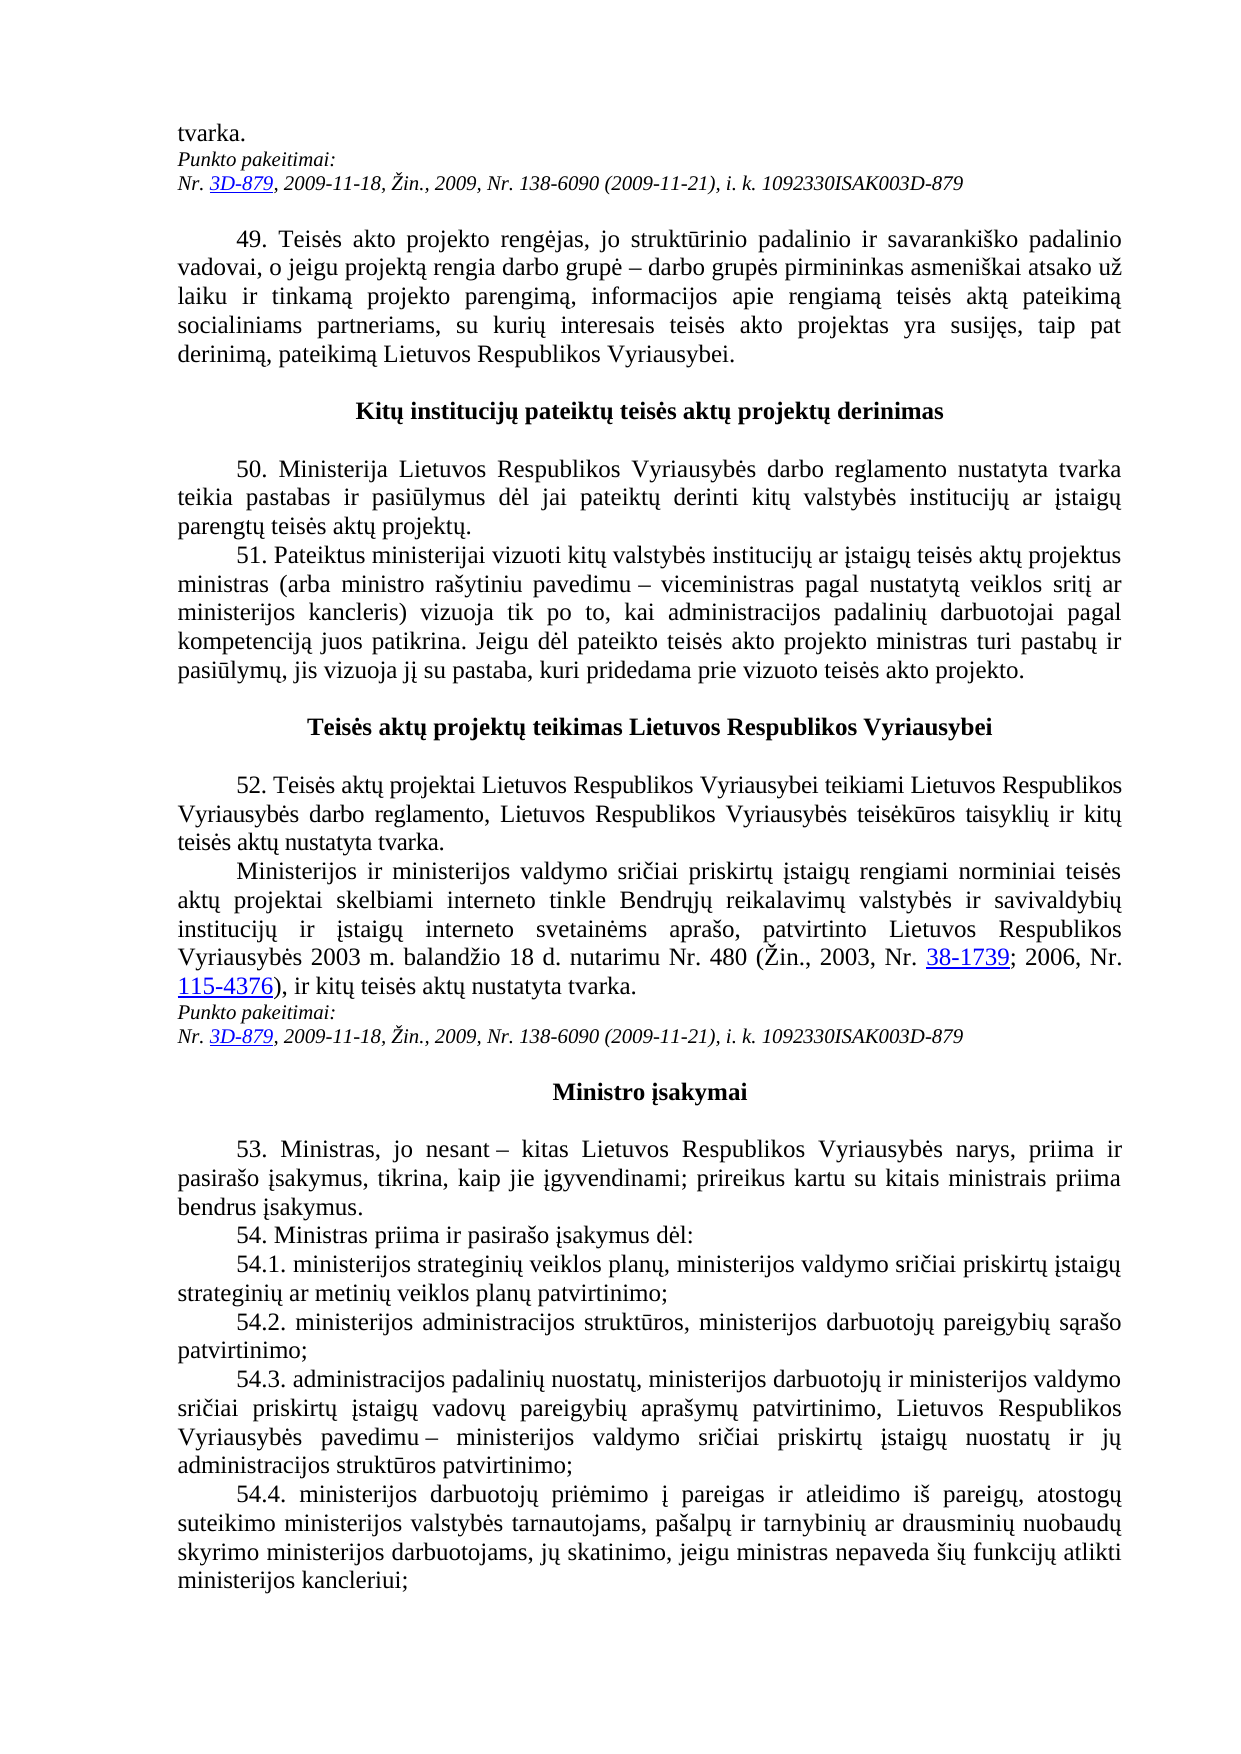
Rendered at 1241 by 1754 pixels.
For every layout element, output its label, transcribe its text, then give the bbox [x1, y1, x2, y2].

text Punkto pakeitimai: [177, 147, 1122, 171]
text 54.2. ministerijos administracijos struktūros, ministerijos darbuotojų pareigybių sąrašo patvirtinimo; [177, 1307, 1122, 1364]
text Nr. 3D-879, 2009-11-18, Žin., 2009, Nr. 138-6090 (2009-11-21), i. k. 1092330ISAK003D-879 [177, 1024, 1122, 1048]
text Ministerijos ir ministerijos valdymo sričiai priskirtų įstaigų rengiami norminiai teisės aktų projektai skelbiami interneto tinkle Bendrųjų reikalavimų valstybės ir savivaldybių institucijų ir įstaigų interneto svetainėms aprašo, patvirtinto Lietuvos Respublikos Vyriausybės 2003 m. balandžio 18 d. nutarimu Nr. 480 (Žin., 2003, Nr. 38-1739; 2006, Nr. 115-4376), ir kitų teisės aktų nustatyta tvarka. [177, 856, 1122, 1000]
text Teisės aktų projektų teikimas Lietuvos Respublikos Vyriausybei [177, 712, 1122, 741]
text tvarka. [177, 118, 1122, 147]
text 54.4. ministerijos darbuotojų priėmimo į pareigas ir atleidimo iš pareigų, atostogų suteikimo ministerijos valstybės tarnautojams, pašalpų ir tarnybinių ar drausminių nuobaudų skyrimo ministerijos darbuotojams, jų skatinimo, jeigu ministras nepaveda šių funkcijų atlikti ministerijos kancleriui; [177, 1479, 1122, 1594]
text 51. Pateiktus ministerijai vizuoti kitų valstybės institucijų ar įstaigų teisės aktų projektus ministras (arba ministro rašytiniu pavedimu – viceministras pagal nustatytą veiklos sritį ar ministerijos kancleris) vizuoja tik po to, kai administracijos padalinių darbuotojai pagal kompetenciją juos patikrina. Jeigu dėl pateikto teisės akto projekto ministras turi pastabų ir pasiūlymų, jis vizuoja jį su pastaba, kuri pridedama prie vizuoto teisės akto projekto. [177, 540, 1122, 684]
text Punkto pakeitimai: [177, 1000, 1122, 1024]
text 50. Ministerija Lietuvos Respublikos Vyriausybės darbo reglamento nustatyta tvarka teikia pastabas ir pasiūlymus dėl jai pateiktų derinti kitų valstybės institucijų ar įstaigų parengtų teisės aktų projektų. [177, 454, 1122, 540]
text 54.1. ministerijos strateginių veiklos planų, ministerijos valdymo sričiai priskirtų įstaigų strateginių ar metinių veiklos planų patvirtinimo; [177, 1249, 1122, 1307]
text 49. Teisės akto projekto rengėjas, jo struktūrinio padalinio ir savarankiško padalinio vadovai, o jeigu projektą rengia darbo grupė – darbo grupės pirmininkas asmeniškai atsako už laiku ir tinkamą projekto parengimą, informacijos apie rengiamą teisės aktą pateikimą socialiniams partneriams, su kurių interesais teisės akto projektas yra susijęs, taip pat derinimą, pateikimą Lietuvos Respublikos Vyriausybei. [177, 224, 1122, 367]
text Nr. 3D-879, 2009-11-18, Žin., 2009, Nr. 138-6090 (2009-11-21), i. k. 1092330ISAK003D-879 [177, 171, 1122, 195]
text Ministro įsakymai [177, 1077, 1122, 1106]
text Kitų institucijų pateiktų teisės aktų projektų derinimas [177, 396, 1122, 425]
text 54. Ministras priima ir pasirašo įsakymus dėl: [177, 1221, 1122, 1249]
text 54.3. administracijos padalinių nuostatų, ministerijos darbuotojų ir ministerijos valdymo sričiai priskirtų įstaigų vadovų pareigybių aprašymų patvirtinimo, Lietuvos Respublikos Vyriausybės pavedimu – ministerijos valdymo sričiai priskirtų įstaigų nuostatų ir jų administracijos struktūros patvirtinimo; [177, 1364, 1122, 1479]
text 52. Teisės aktų projektai Lietuvos Respublikos Vyriausybei teikiami Lietuvos Respublikos Vyriausybės darbo reglamento, Lietuvos Respublikos Vyriausybės teisėkūros taisyklių ir kitų teisės aktų nustatyta tvarka. [177, 770, 1122, 856]
text 53. Ministras, jo nesant – kitas Lietuvos Respublikos Vyriausybės narys, priima ir pasirašo įsakymus, tikrina, kaip jie įgyvendinami; prireikus kartu su kitais ministrais priima bendrus įsakymus. [177, 1134, 1122, 1221]
